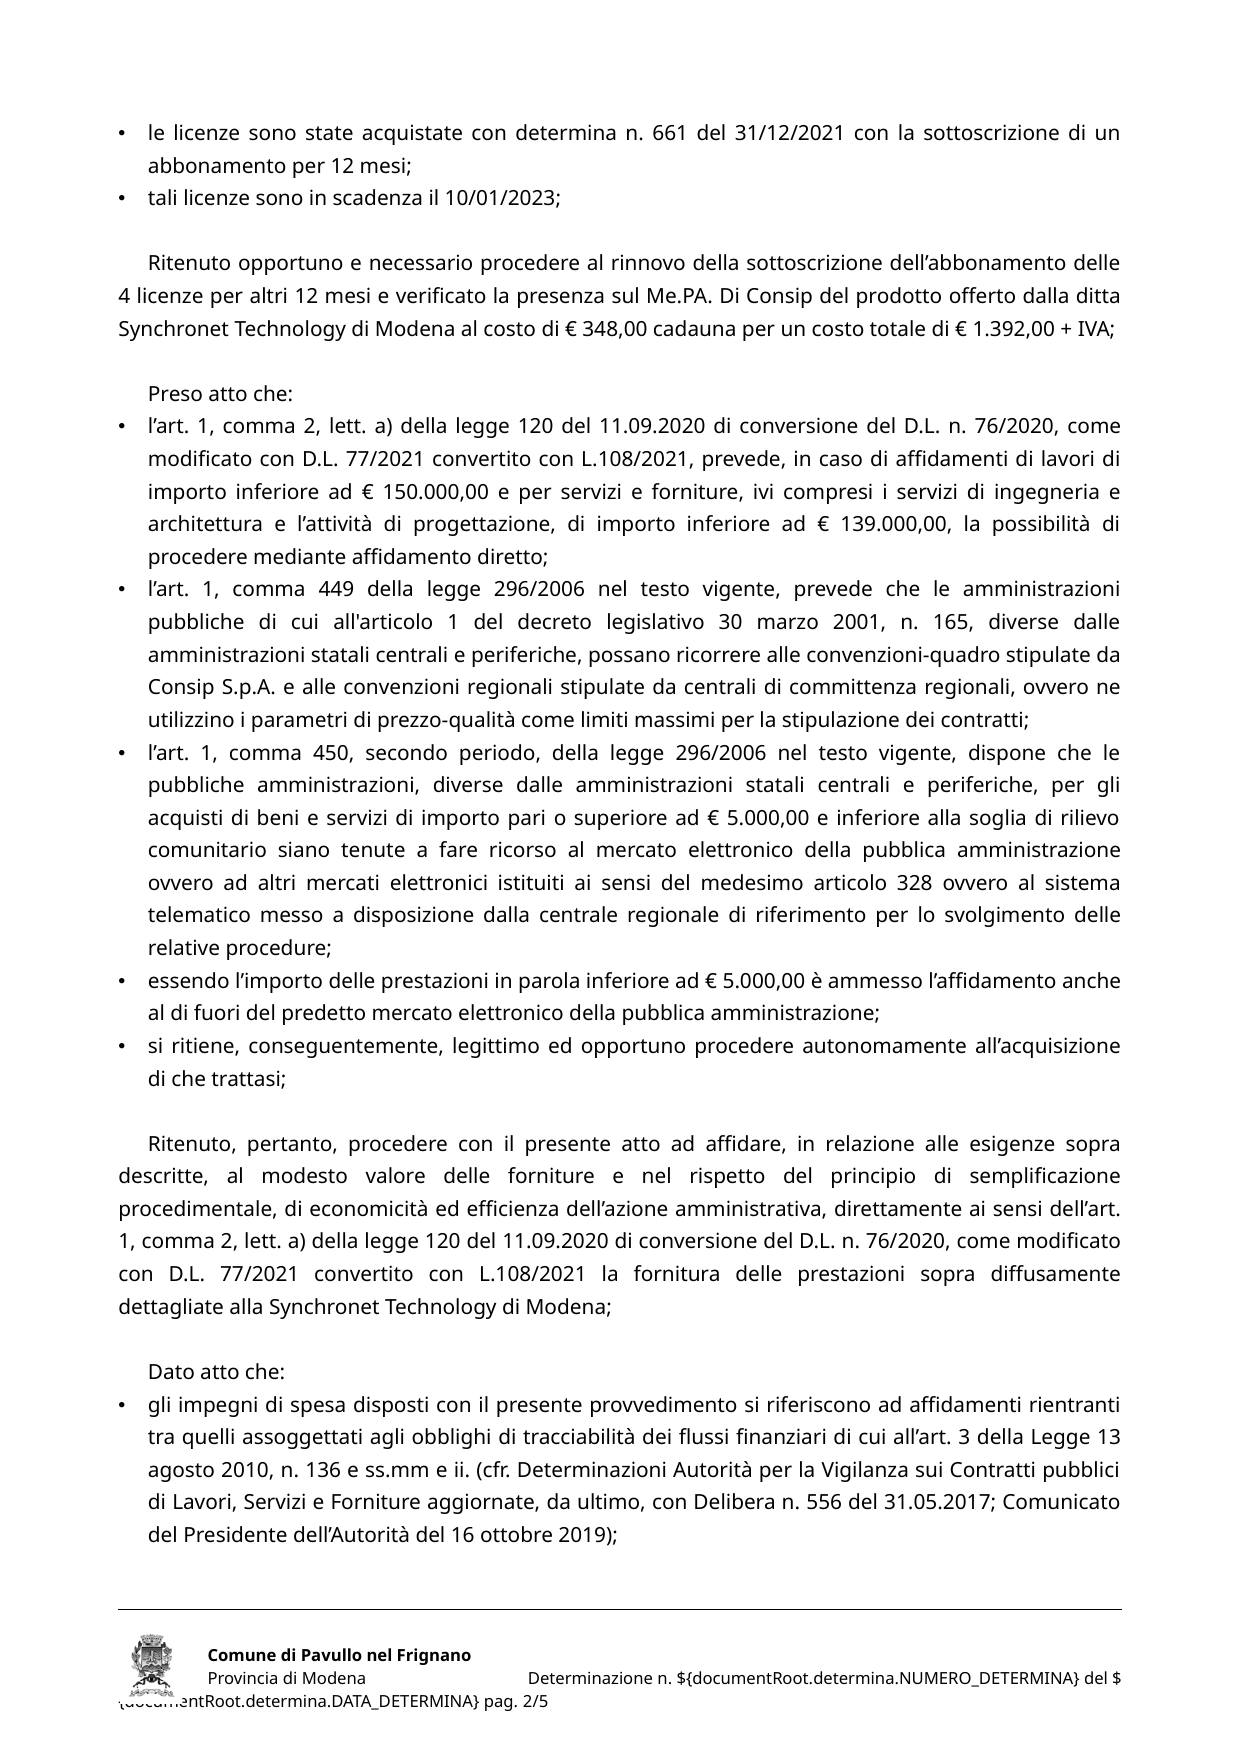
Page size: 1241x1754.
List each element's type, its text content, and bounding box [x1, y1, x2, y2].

list gli impegni di spesa disposti con il presente provvedimento si riferiscono ad affidamenti rientranti tra quelli assoggettati agli obblighi di tracciabilità dei flussi finanziari di cui all’art. 3 della Legge 13 agosto 2010, n. 136 e ss.mm e ii. (cfr. Determinazioni Autorità per la Vigilanza sui Contratti pubblici di Lavori, Servizi e Forniture aggiornate, da ultimo, con Delibera n. 556 del 31.05.2017; Comunicato del Presidente dell’Autorità del 16 ottobre 2019); [118, 1390, 1122, 1548]
list le licenze sono state acquistate con determina n. 661 del 31/12/2021 con la sottoscrizione di un abbonamento per 12 mesi; [118, 118, 1122, 179]
list tali licenze sono in scadenza il 10/01/2023; [118, 183, 1122, 212]
picture [120, 1631, 183, 1704]
text Dato atto che: [118, 1357, 1122, 1386]
text Ritenuto opportuno e necessario procedere al rinnovo della sottoscrizione dell’abbonamento delle 4 licenze per altri 12 mesi e verificato la presenza sul Me.PA. Di Consip del prodotto offerto dalla ditta Synchronet Technology di Modena al costo di € 348,00 cadauna per un costo totale di € 1.392,00 + IVA; [118, 248, 1122, 342]
text Preso atto che: [118, 379, 1122, 407]
text Ritenuto, pertanto, procedere con il presente atto ad affidare, in relazione alle esigenze sopra descritte, al modesto valore delle forniture e nel rispetto del principio di semplificazione procedimentale, di economicità ed efficienza dell’azione amministrativa, direttamente ai sensi dell’art. 1, comma 2, lett. a) della legge 120 del 11.09.2020 di conversione del D.L. n. 76/2020, come modificato con D.L. 77/2021 convertito con L.108/2021 la fornitura delle prestazioni sopra diffusamente dettagliate alla Synchronet Technology di Modena; [118, 1129, 1122, 1320]
list essendo l’importo delle prestazioni in parola inferiore ad € 5.000,00 è ammesso l’affidamento anche al di fuori del predetto mercato elettronico della pubblica amministrazione; [118, 966, 1122, 1027]
list l’art. 1, comma 449 della legge 296/2006 nel testo vigente, prevede che le amministrazioni pubbliche di cui all'articolo 1 del decreto legislativo 30 marzo 2001, n. 165, diverse dalle amministrazioni statali centrali e periferiche, possano ricorrere alle convenzioni-quadro stipulate da Consip S.p.A. e alle convenzioni regionali stipulate da centrali di committenza regionali, ovvero ne utilizzino i parametri di prezzo-qualità come limiti massimi per la stipulazione dei contratti; [118, 574, 1122, 733]
list l’art. 1, comma 2, lett. a) della legge 120 del 11.09.2020 di conversione del D.L. n. 76/2020, come modificato con D.L. 77/2021 convertito con L.108/2021, prevede, in caso di affidamenti di lavori di importo inferiore ad € 150.000,00 e per servizi e forniture, ivi compresi i servizi di ingegneria e architettura e l’attività di progettazione, di importo inferiore ad € 139.000,00, la possibilità di procedere mediante affidamento diretto; [118, 412, 1122, 570]
list l’art. 1, comma 450, secondo periodo, della legge 296/2006 nel testo vigente, dispone che le pubbliche amministrazioni, diverse dalle amministrazioni statali centrali e periferiche, per gli acquisti di beni e servizi di importo pari o superiore ad € 5.000,00 e inferiore alla soglia di rilievo comunitario siano tenute a fare ricorso al mercato elettronico della pubblica amministrazione ovvero ad altri mercati elettronici istituiti ai sensi del medesimo articolo 328 ovvero al sistema telematico messo a disposizione dalla centrale regionale di riferimento per lo svolgimento delle relative procedure; [118, 738, 1122, 962]
list si ritiene, conseguentemente, legittimo ed opportuno procedere autonomamente all’acquisizione di che trattasi; [118, 1031, 1122, 1092]
